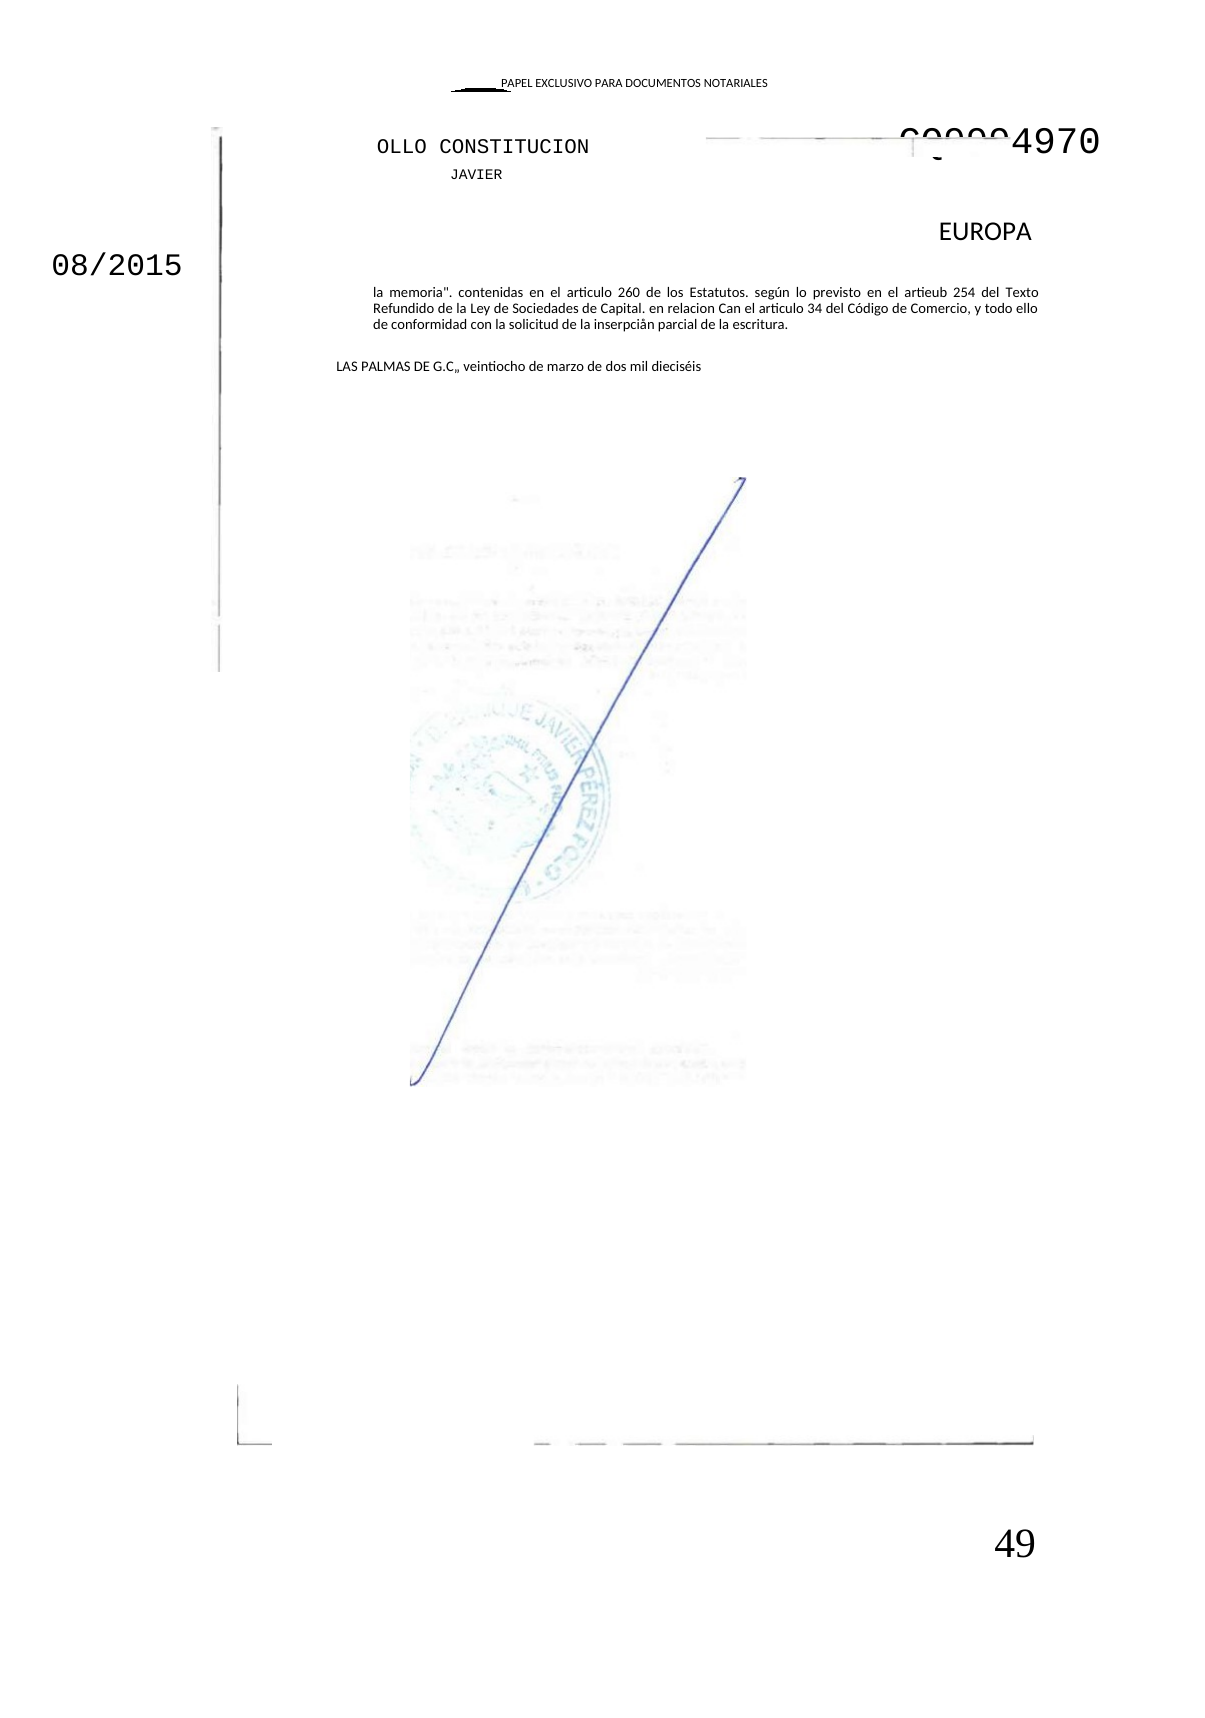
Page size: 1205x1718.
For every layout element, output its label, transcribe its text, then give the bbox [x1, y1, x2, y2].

text la memoria". contenidas en el articulo 260 de los Estatutos. según lo previsto en el artieub 254 del Texto Refundido de la Ley de Sociedades de Capital. en relacion Can el articulo 34 del Código de Comercio, y todo ello de conformidad con la solicitud de la inserpciån parcial de la escritura. [373, 285, 1039, 333]
text LAS PALMAS DE G.C„ veintiocho de marzo de dos mil dieciséis [336, 358, 1039, 374]
